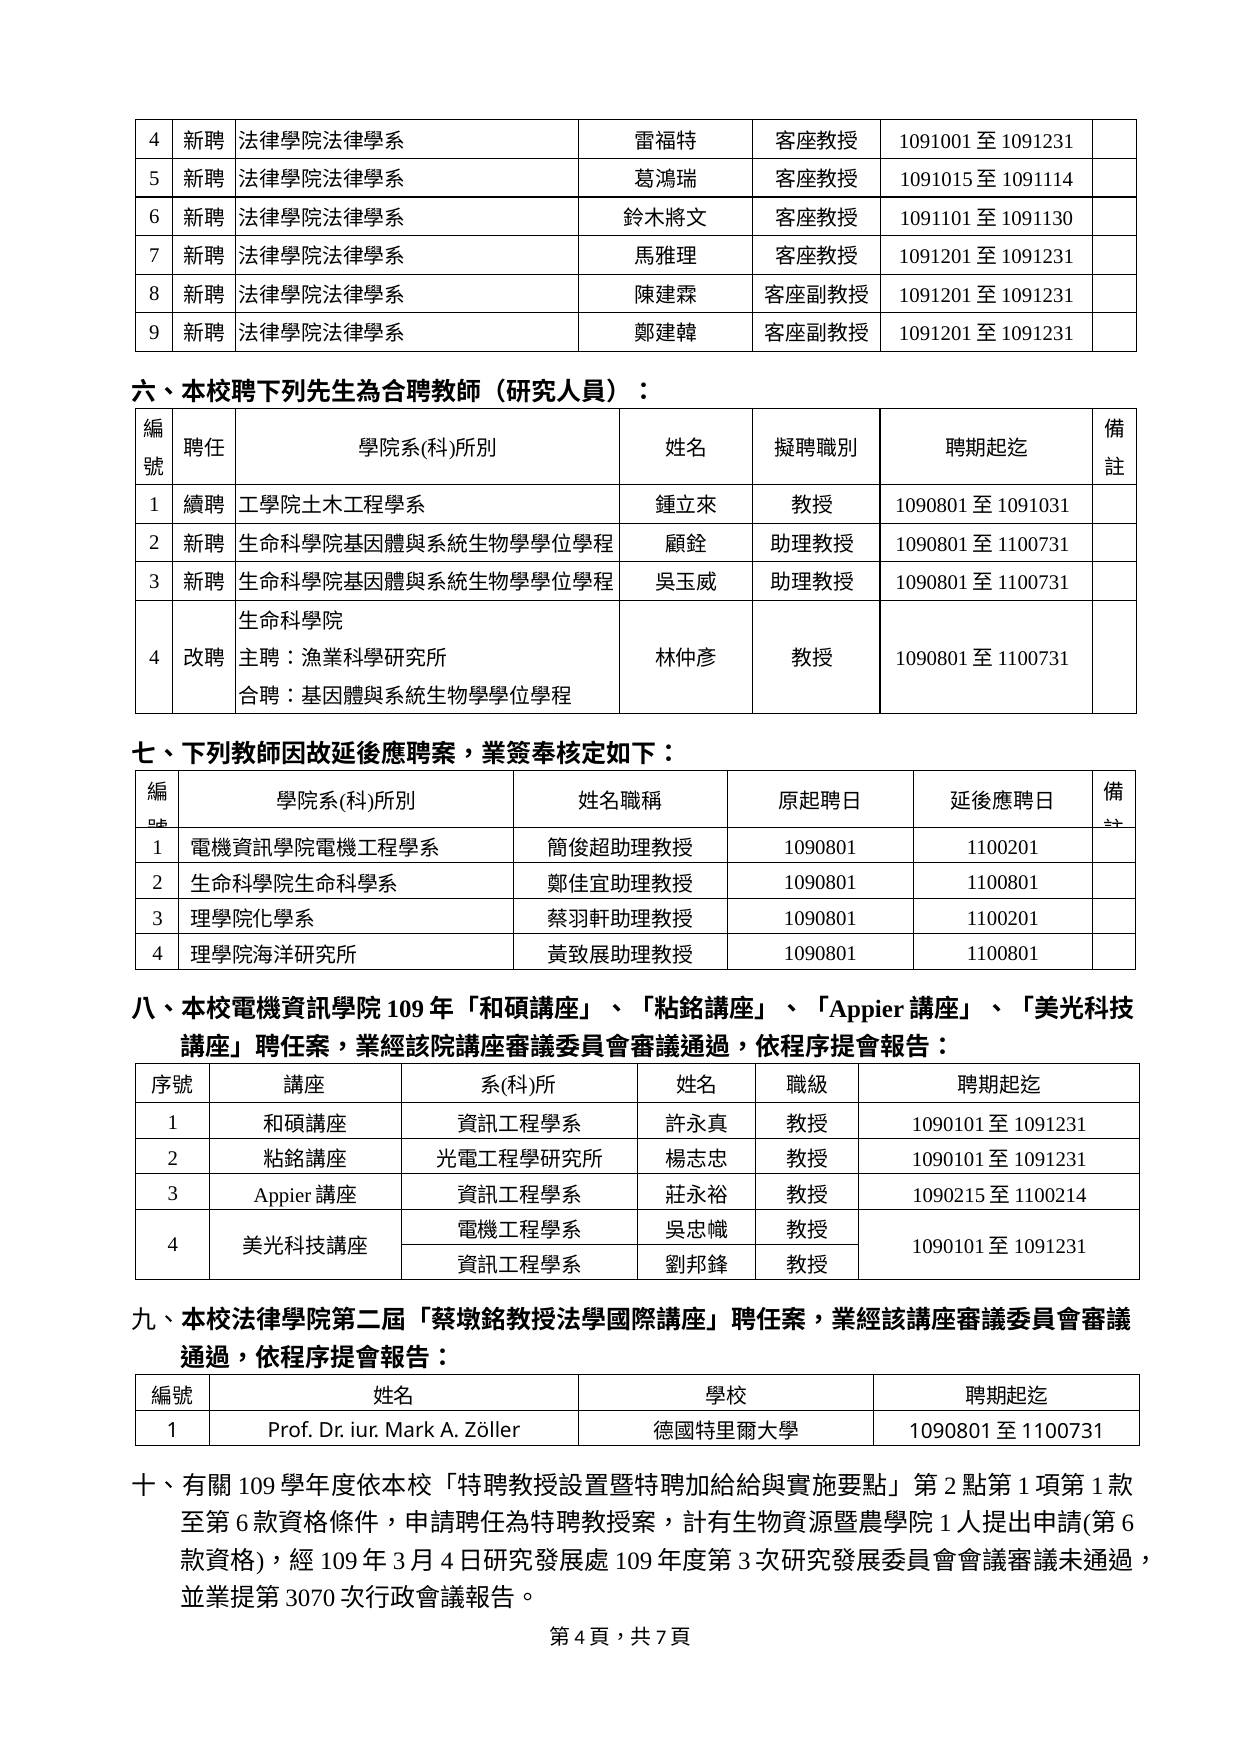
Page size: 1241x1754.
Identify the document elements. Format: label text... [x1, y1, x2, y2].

text 八、本校電機資訊學院109年「和碩講座」、「粘銘講座」、「Appier講座」、「美光科技講座」聘任案，業經該院講座審議委員會審議通過，依程序提會報告： [131, 988, 1134, 1063]
table_cell 1090801至1100731 [881, 601, 1092, 713]
table_cell 吳玉威 [620, 562, 752, 599]
table_cell 助理教授 [753, 562, 879, 599]
table_header 聘期起迄 [859, 1064, 1139, 1102]
table_cell 鄭佳宜助理教授 [514, 863, 727, 898]
table_cell 法律學院法律學系 [236, 236, 578, 273]
table_cell 法律學院法律學系 [236, 120, 578, 158]
table_cell 改聘 [173, 601, 235, 713]
table_cell 1 [136, 1103, 209, 1138]
table_header 備註 [1093, 409, 1136, 484]
table_cell 4 [136, 934, 178, 968]
table_cell 2 [136, 863, 178, 898]
table_cell 1090801至1100731 [881, 524, 1092, 561]
table_cell 理學院化學系 [179, 899, 513, 933]
table_cell 雷福特 [579, 120, 752, 158]
table_cell [1093, 524, 1136, 561]
table_cell 客座教授 [753, 159, 880, 196]
table_cell 4 [136, 601, 172, 713]
table_header 聘期起迄 [881, 409, 1092, 484]
table_cell 理學院海洋研究所 [179, 934, 513, 968]
table_cell [1093, 236, 1136, 273]
table_cell 葛鴻瑞 [579, 159, 752, 196]
table_cell 莊永裕 [638, 1174, 755, 1208]
table_cell 顧銓 [620, 524, 752, 561]
table_cell [1093, 120, 1136, 158]
table_cell 教授 [756, 1210, 858, 1244]
table_cell 6 [136, 198, 172, 235]
table_cell 5 [136, 159, 172, 196]
table_cell Appier講座 [210, 1174, 401, 1208]
table_header 延後應聘日 [914, 771, 1092, 827]
table_cell 3 [136, 899, 178, 933]
table_cell 1090801 [728, 934, 913, 968]
table_cell 馬雅理 [579, 236, 752, 273]
table_header 系(科)所 [402, 1064, 637, 1102]
text 十、有關109學年度依本校「特聘教授設置暨特聘加給給與實施要點」第2點第1項第1款至第6款資格條件，申請聘任為特聘教授案，計有生物資源暨農學院1人提出申請(第6款資格)，經109年3月4日研究發展處109年度第3次研究發展委員會會議審議未通過，並業提第3070次行政會議報告。 [131, 1465, 1134, 1615]
table_cell 新聘 [173, 159, 235, 196]
table_cell 法律學院法律學系 [236, 313, 578, 351]
table_header 擬聘職別 [753, 409, 879, 484]
table_cell 1090801 [728, 863, 913, 898]
table_cell 許永真 [638, 1103, 755, 1138]
table_cell 新聘 [173, 120, 235, 158]
table_cell 工學院土木工程學系 [236, 485, 619, 522]
table_cell 楊志忠 [638, 1139, 755, 1173]
table_cell [1093, 562, 1136, 599]
table_cell 新聘 [173, 313, 235, 351]
table_cell 林仲彥 [620, 601, 752, 713]
table_cell 新聘 [173, 275, 235, 312]
table_cell 鄭建韓 [579, 313, 752, 351]
table_cell 教授 [756, 1174, 858, 1208]
table_header 聘期起迄 [874, 1375, 1139, 1409]
table_header 備註 [1093, 771, 1135, 827]
table_cell 1 [136, 485, 172, 522]
text 六、本校聘下列先生為合聘教師（研究人員）： [131, 370, 1134, 408]
table_cell 生命科學院 主聘：漁業科學研究所 合聘：基因體與系統生物學學位學程 [236, 601, 619, 713]
table_header 序號 [136, 1064, 209, 1102]
table_cell 客座副教授 [753, 275, 880, 312]
table_cell 1091201至1091231 [881, 236, 1092, 273]
table_cell 4 [136, 1210, 209, 1279]
table_cell 生命科學院基因體與系統生物學學位學程 [236, 524, 619, 561]
table_header 學校 [579, 1375, 873, 1409]
table_cell 德國特里爾大學 [579, 1411, 873, 1445]
table_cell 法律學院法律學系 [236, 159, 578, 196]
table_cell [1093, 313, 1136, 351]
table_cell 陳建霖 [579, 275, 752, 312]
table_header 姓名 [620, 409, 752, 484]
table_cell 電機工程學系 [402, 1210, 637, 1244]
table_cell 粘銘講座 [210, 1139, 401, 1173]
table_cell 2 [136, 524, 172, 561]
table_cell [1093, 899, 1135, 933]
table_cell 1100201 [914, 828, 1092, 862]
table_cell 鍾立來 [620, 485, 752, 522]
table_cell 教授 [756, 1139, 858, 1173]
table_cell [1093, 863, 1135, 898]
table_cell 1100801 [914, 863, 1092, 898]
table_cell 客座副教授 [753, 313, 880, 351]
table_cell 1091201至1091231 [881, 313, 1092, 351]
table_cell 新聘 [173, 524, 235, 561]
table_cell 1090101至1091231 [859, 1139, 1139, 1173]
table_cell [1093, 934, 1135, 968]
table_cell 教授 [753, 601, 879, 713]
table_header 編號 [136, 1375, 209, 1409]
table_cell 吳忠幟 [638, 1210, 755, 1244]
table_cell 法律學院法律學系 [236, 275, 578, 312]
table_cell 助理教授 [753, 524, 879, 561]
table_cell 1090801至1100731 [881, 562, 1092, 599]
table_cell 1100801 [914, 934, 1092, 968]
table_cell 和碩講座 [210, 1103, 401, 1138]
table_cell 3 [136, 562, 172, 599]
table_cell 8 [136, 275, 172, 312]
table_cell [1093, 485, 1136, 522]
table_cell 生命科學院基因體與系統生物學學位學程 [236, 562, 619, 599]
table_cell [1093, 828, 1135, 862]
table_cell 1090801至1091031 [881, 485, 1092, 522]
table_cell 美光科技講座 [210, 1210, 401, 1279]
text 九、本校法律學院第二屆「蔡墩銘教授法學國際講座」聘任案，業經該講座審議委員會審議通過，依程序提會報告： [131, 1299, 1134, 1374]
table_header 編 號 [136, 409, 172, 484]
text 七、下列教師因故延後應聘案，業簽奉核定如下： [131, 733, 1134, 770]
table_cell 教授 [756, 1245, 858, 1279]
table_cell 4 [136, 120, 172, 158]
table_cell 1090801至1100731 [874, 1411, 1139, 1445]
table_cell 1090215至1100214 [859, 1174, 1139, 1208]
table_cell 資訊工程學系 [402, 1245, 637, 1279]
table_cell 客座教授 [753, 198, 880, 235]
table_header 原起聘日 [728, 771, 913, 827]
table_cell 生命科學院生命科學系 [179, 863, 513, 898]
table_cell 蔡羽軒助理教授 [514, 899, 727, 933]
table_header 學院系(科)所別 [236, 409, 619, 484]
table_cell 1091201至1091231 [881, 275, 1092, 312]
table_cell 1 [136, 1411, 209, 1445]
table_cell 新聘 [173, 236, 235, 273]
table_cell 1091101至1091130 [881, 198, 1092, 235]
table_header 學院系(科)所別 [179, 771, 513, 827]
table_header 職級 [756, 1064, 858, 1102]
table_cell 1 [136, 828, 178, 862]
table_cell 續聘 [173, 485, 235, 522]
table_header 姓名 [638, 1064, 755, 1102]
table_cell 法律學院法律學系 [236, 198, 578, 235]
table_cell 簡俊超助理教授 [514, 828, 727, 862]
table_cell 1090801 [728, 899, 913, 933]
table_cell 1091015至1091114 [881, 159, 1092, 196]
table_cell 9 [136, 313, 172, 351]
table_cell 7 [136, 236, 172, 273]
table_cell 客座教授 [753, 236, 880, 273]
table_cell 1090101至1091231 [859, 1103, 1139, 1138]
table_cell 3 [136, 1174, 209, 1208]
table_cell 1100201 [914, 899, 1092, 933]
table_header 編號 [136, 771, 178, 827]
table_header 聘任 [173, 409, 235, 484]
table_cell 1090101至1091231 [859, 1210, 1139, 1279]
table_cell 客座教授 [753, 120, 880, 158]
table_cell 鈴木將文 [579, 198, 752, 235]
table_cell [1093, 198, 1136, 235]
table_cell 教授 [753, 485, 879, 522]
table_cell 資訊工程學系 [402, 1103, 637, 1138]
table_cell 1091001至1091231 [881, 120, 1092, 158]
table_cell [1093, 159, 1136, 196]
table_cell 黃致展助理教授 [514, 934, 727, 968]
table_cell [1093, 601, 1136, 713]
table_cell [1093, 275, 1136, 312]
table_header 姓名職稱 [514, 771, 727, 827]
table_cell 電機資訊學院電機工程學系 [179, 828, 513, 862]
table_cell 新聘 [173, 562, 235, 599]
table_cell 2 [136, 1139, 209, 1173]
table_cell Prof. Dr. iur. Mark A. Zöller [210, 1411, 578, 1445]
table_cell 新聘 [173, 198, 235, 235]
table_cell 光電工程學研究所 [402, 1139, 637, 1173]
table_header 姓名 [210, 1375, 578, 1409]
table_cell 1090801 [728, 828, 913, 862]
table_cell 資訊工程學系 [402, 1174, 637, 1208]
table_header 講座 [210, 1064, 401, 1102]
table_cell 教授 [756, 1103, 858, 1138]
table_cell 劉邦鋒 [638, 1245, 755, 1279]
